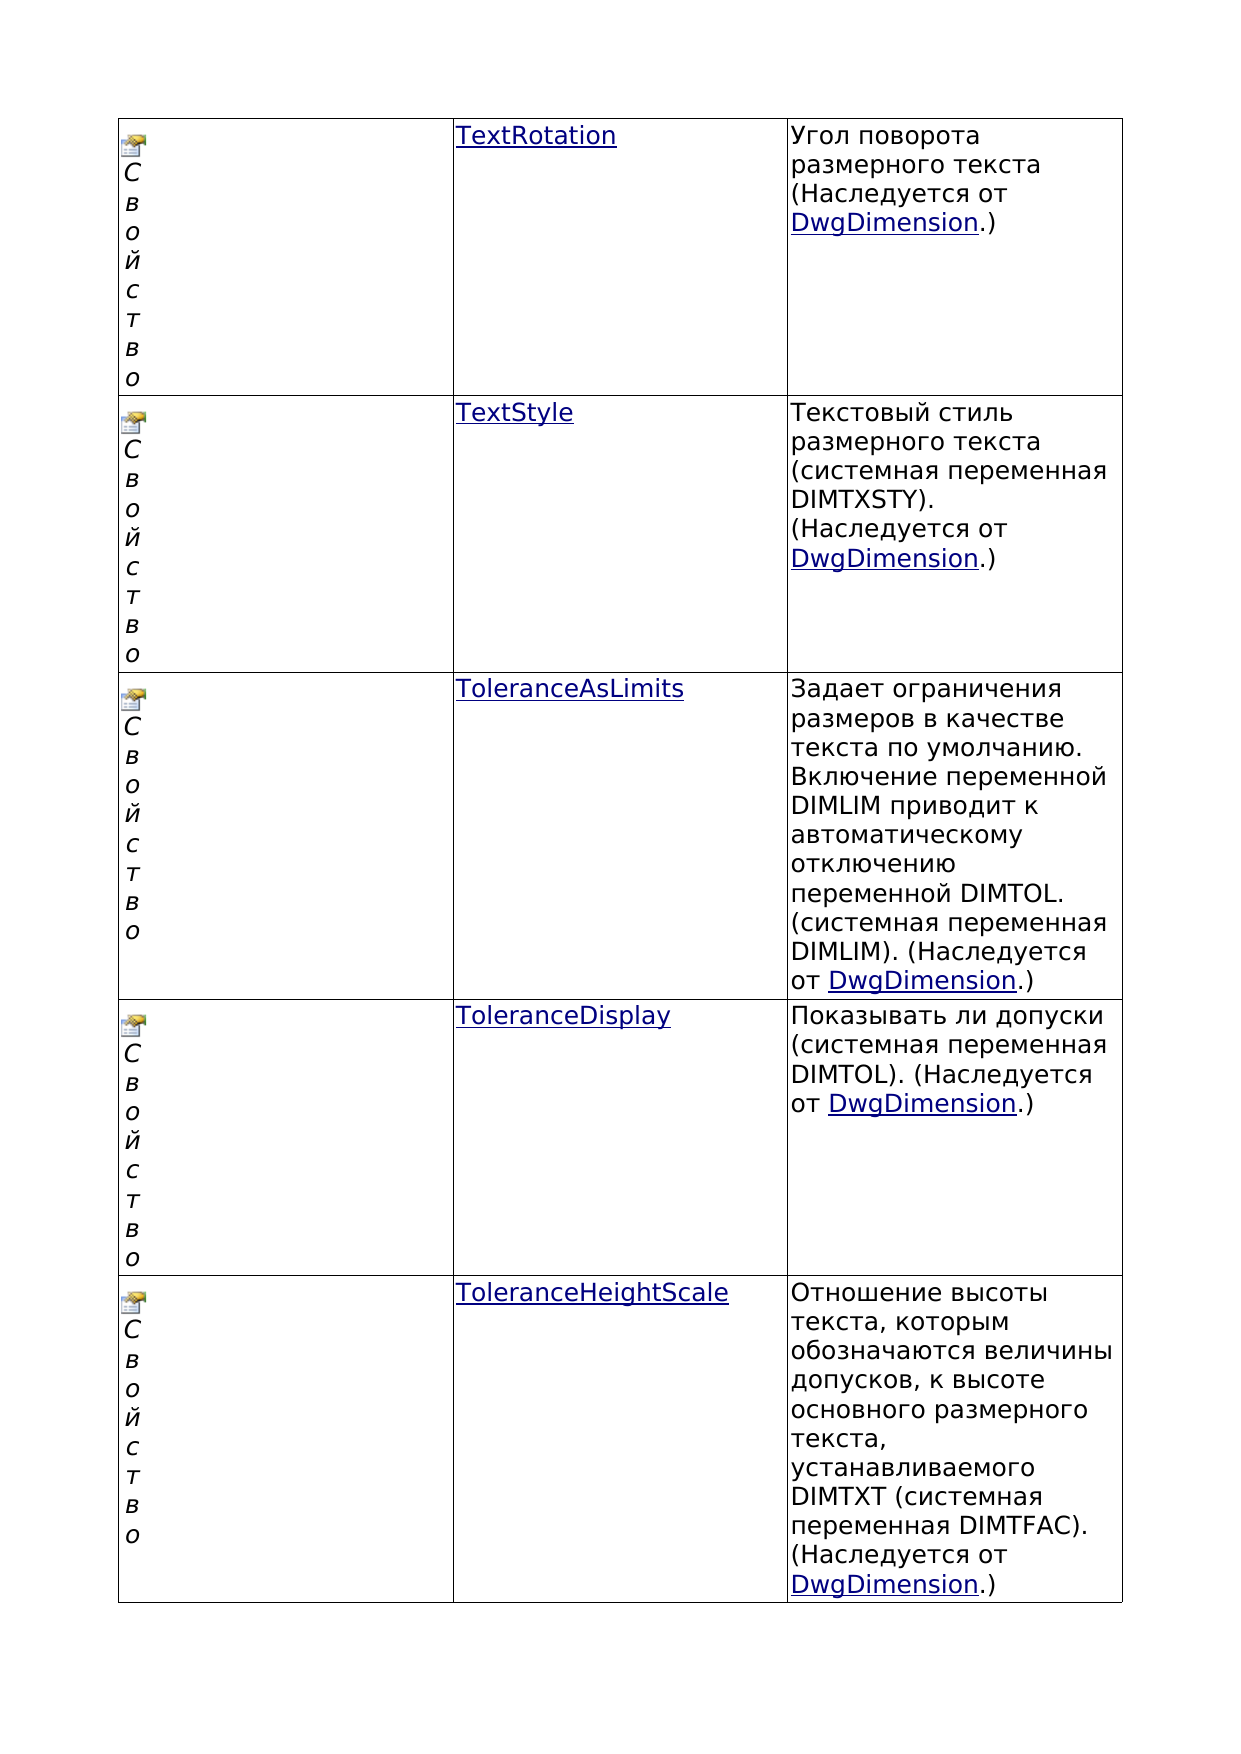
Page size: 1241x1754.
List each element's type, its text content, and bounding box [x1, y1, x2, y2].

picture [121, 687, 147, 713]
table_cell Задает ограничения размеров в качестве текста по умолчанию. Включение переменной DIMLIM приводит к автоматическому отключению переменной DIMTOL. (системная переменная DIMLIM). (Наследуется от DwgDimension.) [788, 673, 1122, 998]
table_cell Угол поворота размерного текста (Наследуется от DwgDimension.) [788, 119, 1122, 395]
picture [121, 1013, 147, 1039]
table_cell TextRotation [454, 119, 787, 395]
picture [121, 1290, 147, 1316]
table_cell [119, 1000, 453, 1275]
table_cell [119, 396, 453, 672]
table_cell ToleranceHeightScale [454, 1276, 787, 1602]
table_cell Отношение высоты текста, которым обозначаются величины допусков, к высоте основного размерного текста, устанавливаемого DIMTXT (системная переменная DIMTFAC). (Наследуется от DwgDimension.) [788, 1276, 1122, 1602]
picture [121, 133, 147, 159]
table_cell [119, 119, 453, 395]
table_cell ToleranceDisplay [454, 1000, 787, 1275]
picture [121, 410, 147, 436]
table_cell [119, 1276, 453, 1602]
table_cell Текстовый стиль размерного текста (системная переменная DIMTXSTY). (Наследуется от DwgDimension.) [788, 396, 1122, 672]
table_cell ToleranceAsLimits [454, 673, 787, 998]
table_cell TextStyle [454, 396, 787, 672]
table_cell [119, 673, 453, 998]
table_cell Показывать ли допуски (системная переменная DIMTOL). (Наследуется от DwgDimension.) [788, 1000, 1122, 1275]
